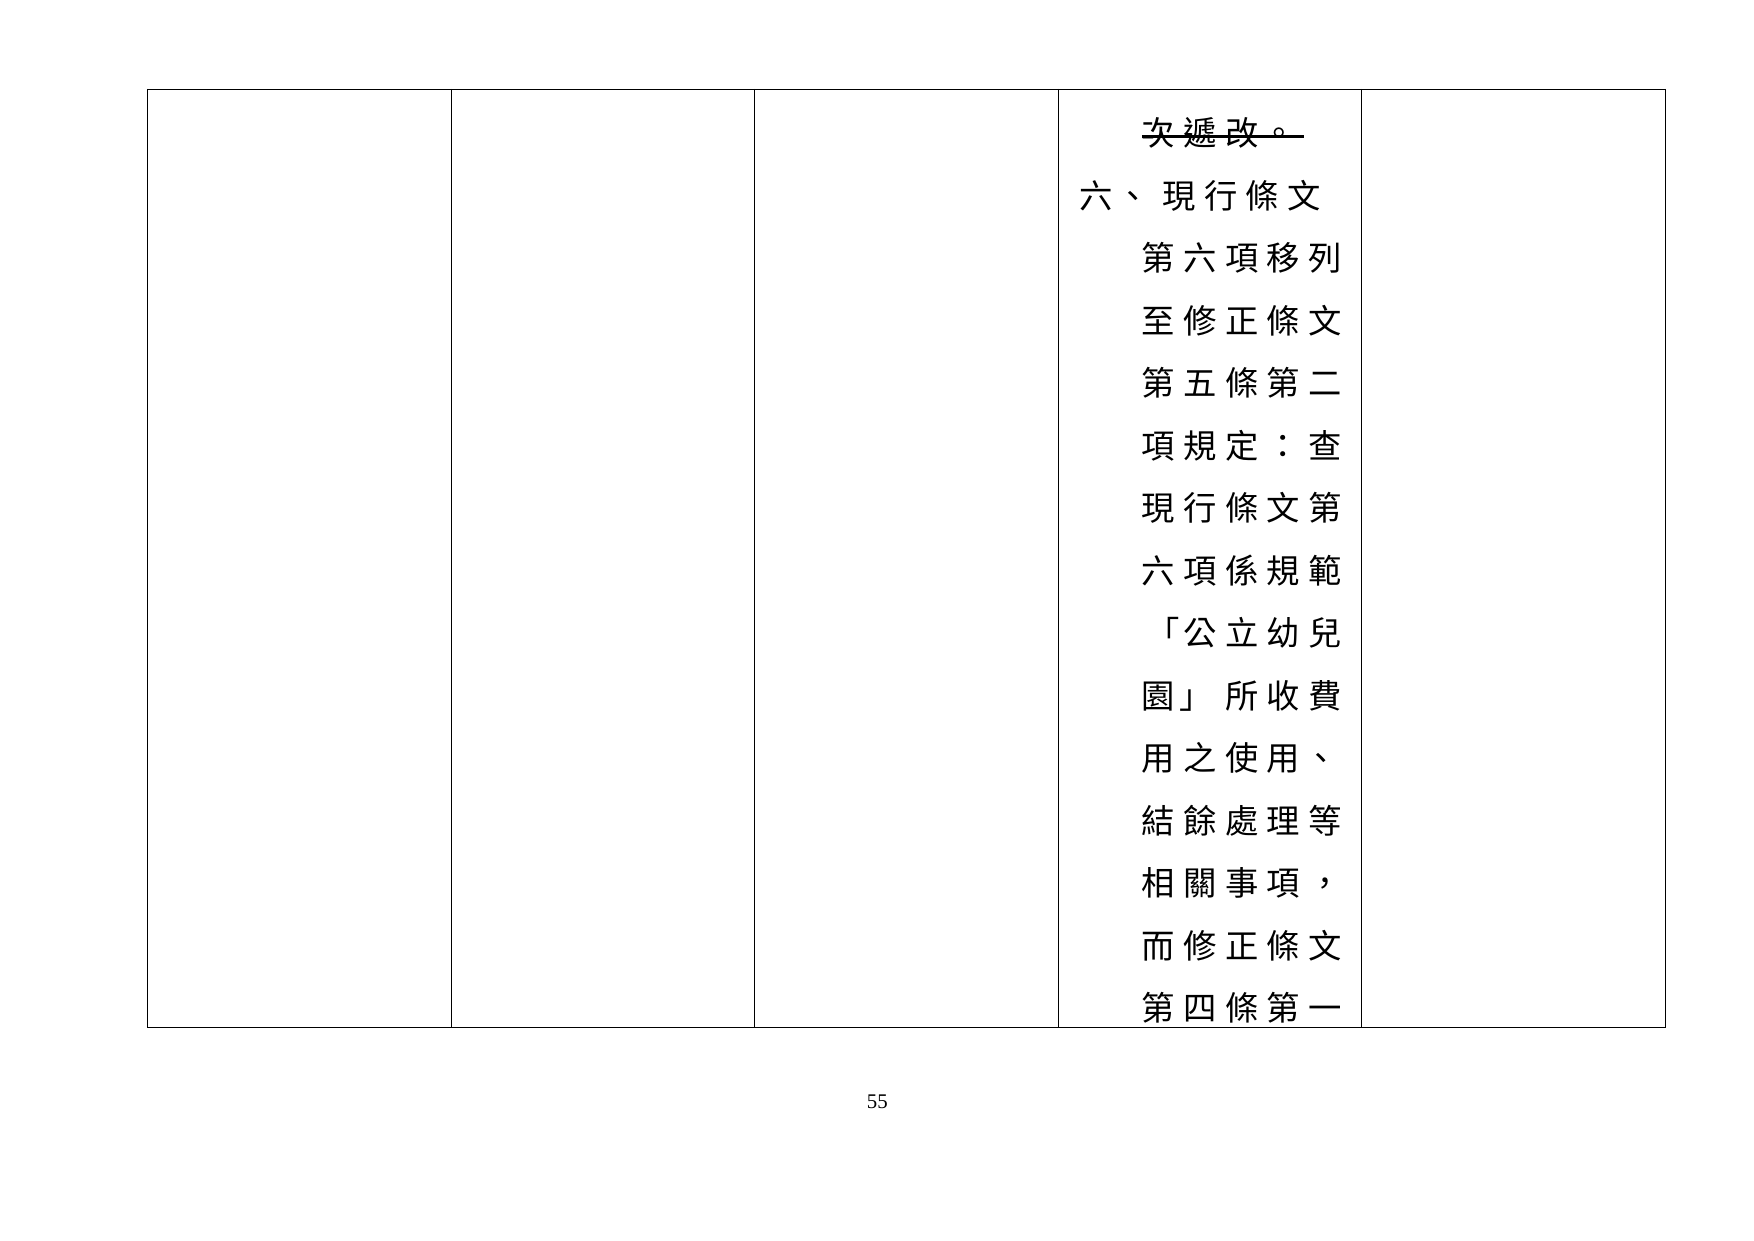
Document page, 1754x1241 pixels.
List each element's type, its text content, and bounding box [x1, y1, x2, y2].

table_cell [1362, 90, 1665, 1027]
table_cell [1666, 89, 1683, 1027]
table_cell [452, 90, 754, 1027]
table_cell [88, 89, 147, 1027]
table_cell [148, 90, 451, 1027]
table_cell [755, 90, 1058, 1027]
table_cell 次遞改。 六、現行條文第六項移列至修正條文第五條第二項規定：查現行條文第六項係規範「公立幼兒園」所收費用之使用、結餘處理等相關事項，而修正條文第四條第一 [1059, 90, 1361, 1027]
